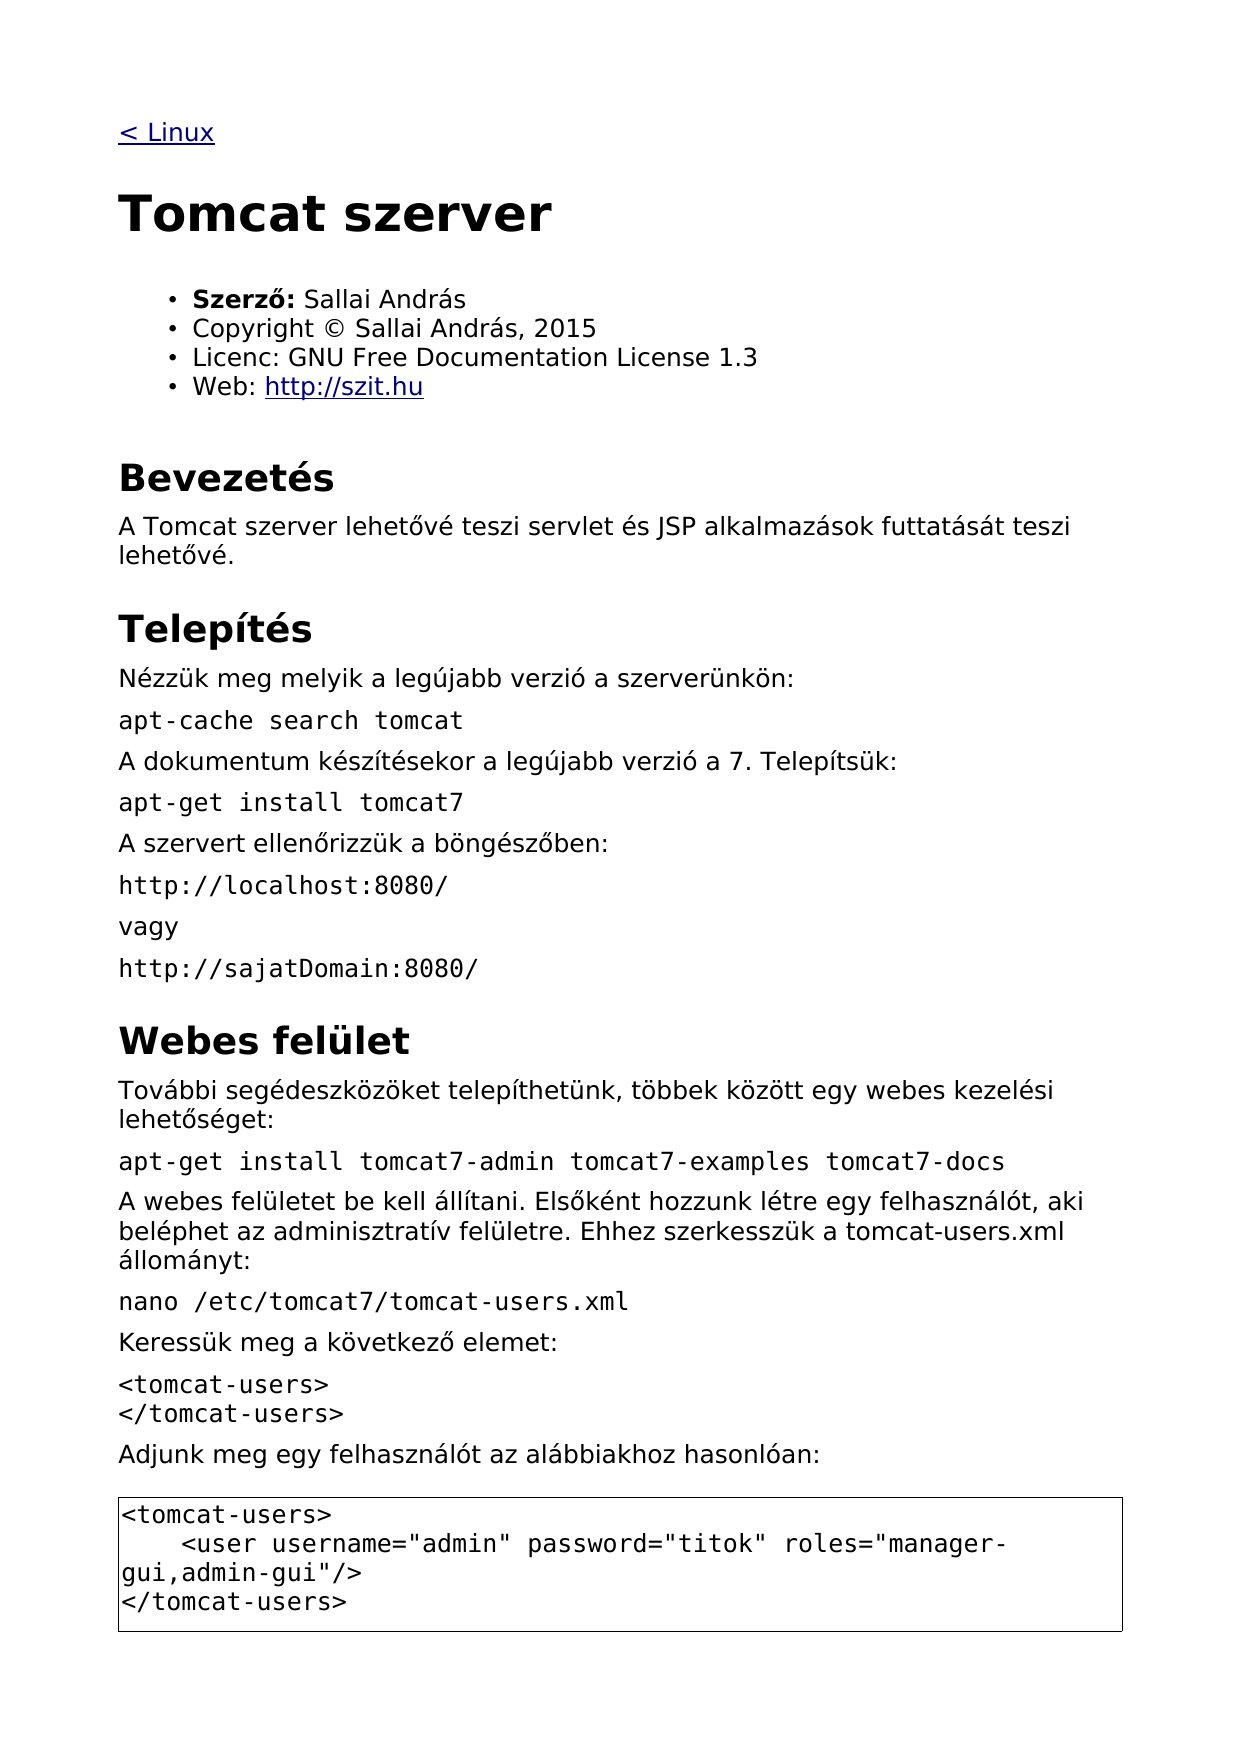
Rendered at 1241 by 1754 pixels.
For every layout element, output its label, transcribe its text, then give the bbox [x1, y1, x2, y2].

text apt-get install tomcat7 [118, 788, 1122, 818]
list Szerző: Sallai András [177, 285, 1122, 314]
text Keressük meg a következő elemet: [118, 1328, 1122, 1358]
table_header <tomcat-users> <user username="admin" password="titok" roles="manager-gui,admin-gui"/> </tomcat-users> [119, 1498, 1122, 1631]
text A webes felületet be kell állítani. Elsőként hozzunk létre egy felhasználót, aki beléphet az adminisztratív felületre. Ehhez szerkesszük a tomcat-users.xml állományt: [118, 1188, 1122, 1275]
subtitle Bevezetés [118, 456, 1122, 500]
text További segédeszközöket telepíthetünk, többek között egy webes kezelési lehetőséget: [118, 1076, 1122, 1134]
text nano /etc/tomcat7/tomcat-users.xml [118, 1288, 1122, 1317]
list Copyright © Sallai András, 2015 [177, 314, 1122, 343]
text Nézzük meg melyik a legújabb verzió a szerverünkön: [118, 664, 1122, 693]
text apt-get install tomcat7-admin tomcat7-examples tomcat7-docs [118, 1147, 1122, 1176]
text A szervert ellenőrizzük a böngészőben: [118, 829, 1122, 859]
text apt-cache search tomcat [118, 706, 1122, 735]
list Licenc: GNU Free Documentation License 1.3 [177, 343, 1122, 372]
text A dokumentum készítésekor a legújabb verzió a 7. Telepítsük: [118, 747, 1122, 776]
subtitle Tomcat szerver [118, 185, 1122, 243]
subtitle Telepítés [118, 608, 1122, 652]
text A Tomcat szerver lehetővé teszi servlet és JSP alkalmazások futtatását teszi lehetővé. [118, 512, 1122, 571]
list Web: http://szit.hu [177, 372, 1122, 402]
text < Linux [118, 118, 1122, 147]
text vagy [118, 912, 1122, 941]
text Adjunk meg egy felhasználót az alábbiakhoz hasonlóan: [118, 1440, 1122, 1469]
subtitle Webes felület [118, 1020, 1122, 1063]
text http://localhost:8080/ [118, 871, 1122, 900]
text http://sajatDomain:8080/ [118, 954, 1122, 983]
text <tomcat-users> </tomcat-users> [118, 1370, 1122, 1428]
